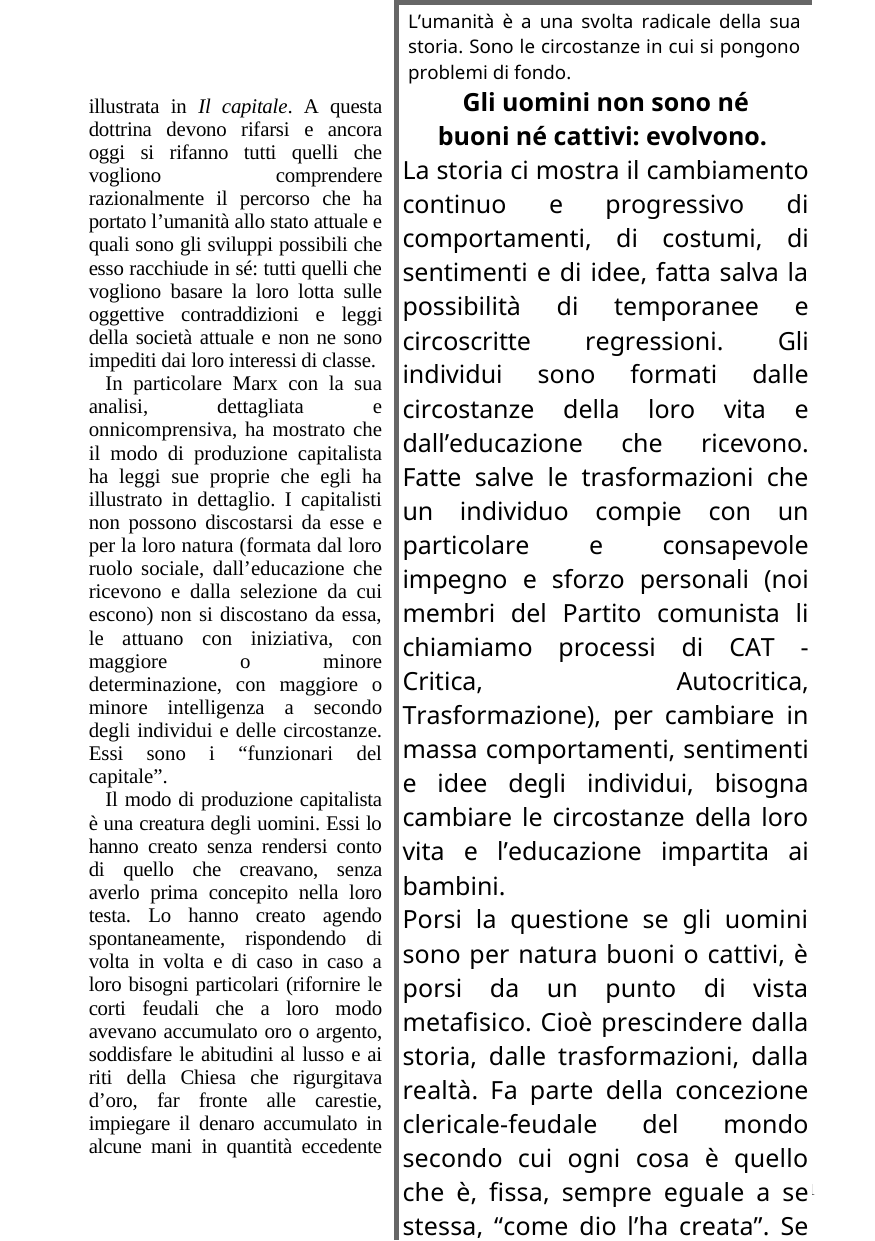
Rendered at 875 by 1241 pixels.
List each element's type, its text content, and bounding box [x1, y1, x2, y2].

text L’umanità è a una svolta radicale della sua storia. Sono le circostanze in cui si pongono problemi di fondo. [408, 8, 801, 85]
text In particolare Marx con la sua analisi, dettagliata e onnicomprensiva, ha mostrato che il modo di produzione capitalista ha leggi sue proprie che egli ha illustrato in dettaglio. I capitalisti non possono discostarsi da esse e per la loro natura (formata dal loro ruolo sociale, dall’educazione che ricevono e dalla selezione da cui escono) non si discostano da essa, le attuano con iniziativa, con maggiore o minore determinazione, con maggiore o minore intelligenza a secondo degli individui e delle circostanze. Essi sono i “funzionari del capitale”. [88, 372, 394, 788]
text Gli uomini non sono né buoni né cattivi: evolvono. [402, 85, 809, 153]
text illustrata in Il capitale. A questa dottrina devono rifarsi e ancora oggi si rifanno tutti quelli che vogliono comprendere razionalmente il percorso che ha portato l’umanità allo stato attuale e quali sono gli sviluppi possibili che esso racchiude in sé: tutti quelli che vogliono basare la loro lotta sulle oggettive contraddizioni e leggi della società attuale e non ne sono impediti dai loro interessi di classe. [88, 94, 394, 372]
text La storia ci mostra il cambiamento continuo e progressivo di comportamenti, di costumi, di sentimenti e di idee, fatta salva la possibilità di temporanee e circoscritte regressioni. Gli individui sono formati dalle circostanze della loro vita e dall’educazione che ricevono. Fatte salve le trasformazioni che un individuo compie con un particolare e consapevole impegno e sforzo personali (noi membri del Partito comunista li chiamiamo processi di CAT - Critica, Autocritica, Trasformazione), per cambiare in massa comportamenti, sentimenti e idee degli individui, bisogna cambiare le circostanze della loro vita e l’educazione impartita ai bambini. [402, 153, 809, 902]
text Porsi la questione se gli uomini sono per natura buoni o cattivi, è porsi da un punto di vista metafisico. Cioè prescindere dalla storia, dalle trasformazioni, dalla realtà. Fa parte della concezione clericale-feudale del mondo secondo cui ogni cosa è quello che è, fissa, sempre eguale a se stessa, “come dio l’ha creata”. Se vi sono cambiamenti, si tratta della ripetizione di un circolo, sempre eguale a se stesso: come il succedersi delle stagioni. Niente di nuovo sotto il cielo. [402, 902, 809, 1237]
text Il modo di produzione capitalista è una creatura degli uomini. Essi lo hanno creato senza rendersi conto di quello che creavano, senza averlo prima concepito nella loro testa. Lo hanno creato agendo spontaneamente, rispondendo di volta in volta e di caso in caso a loro bisogni particolari (rifornire le corti feudali che a loro modo avevano accumulato oro o argento, soddisfare le abitudini al lusso e ai riti della Chiesa che rigurgitava d’oro, far fronte alle carestie, impiegare il denaro accumulato in alcune mani in quantità eccedente [88, 788, 394, 1158]
